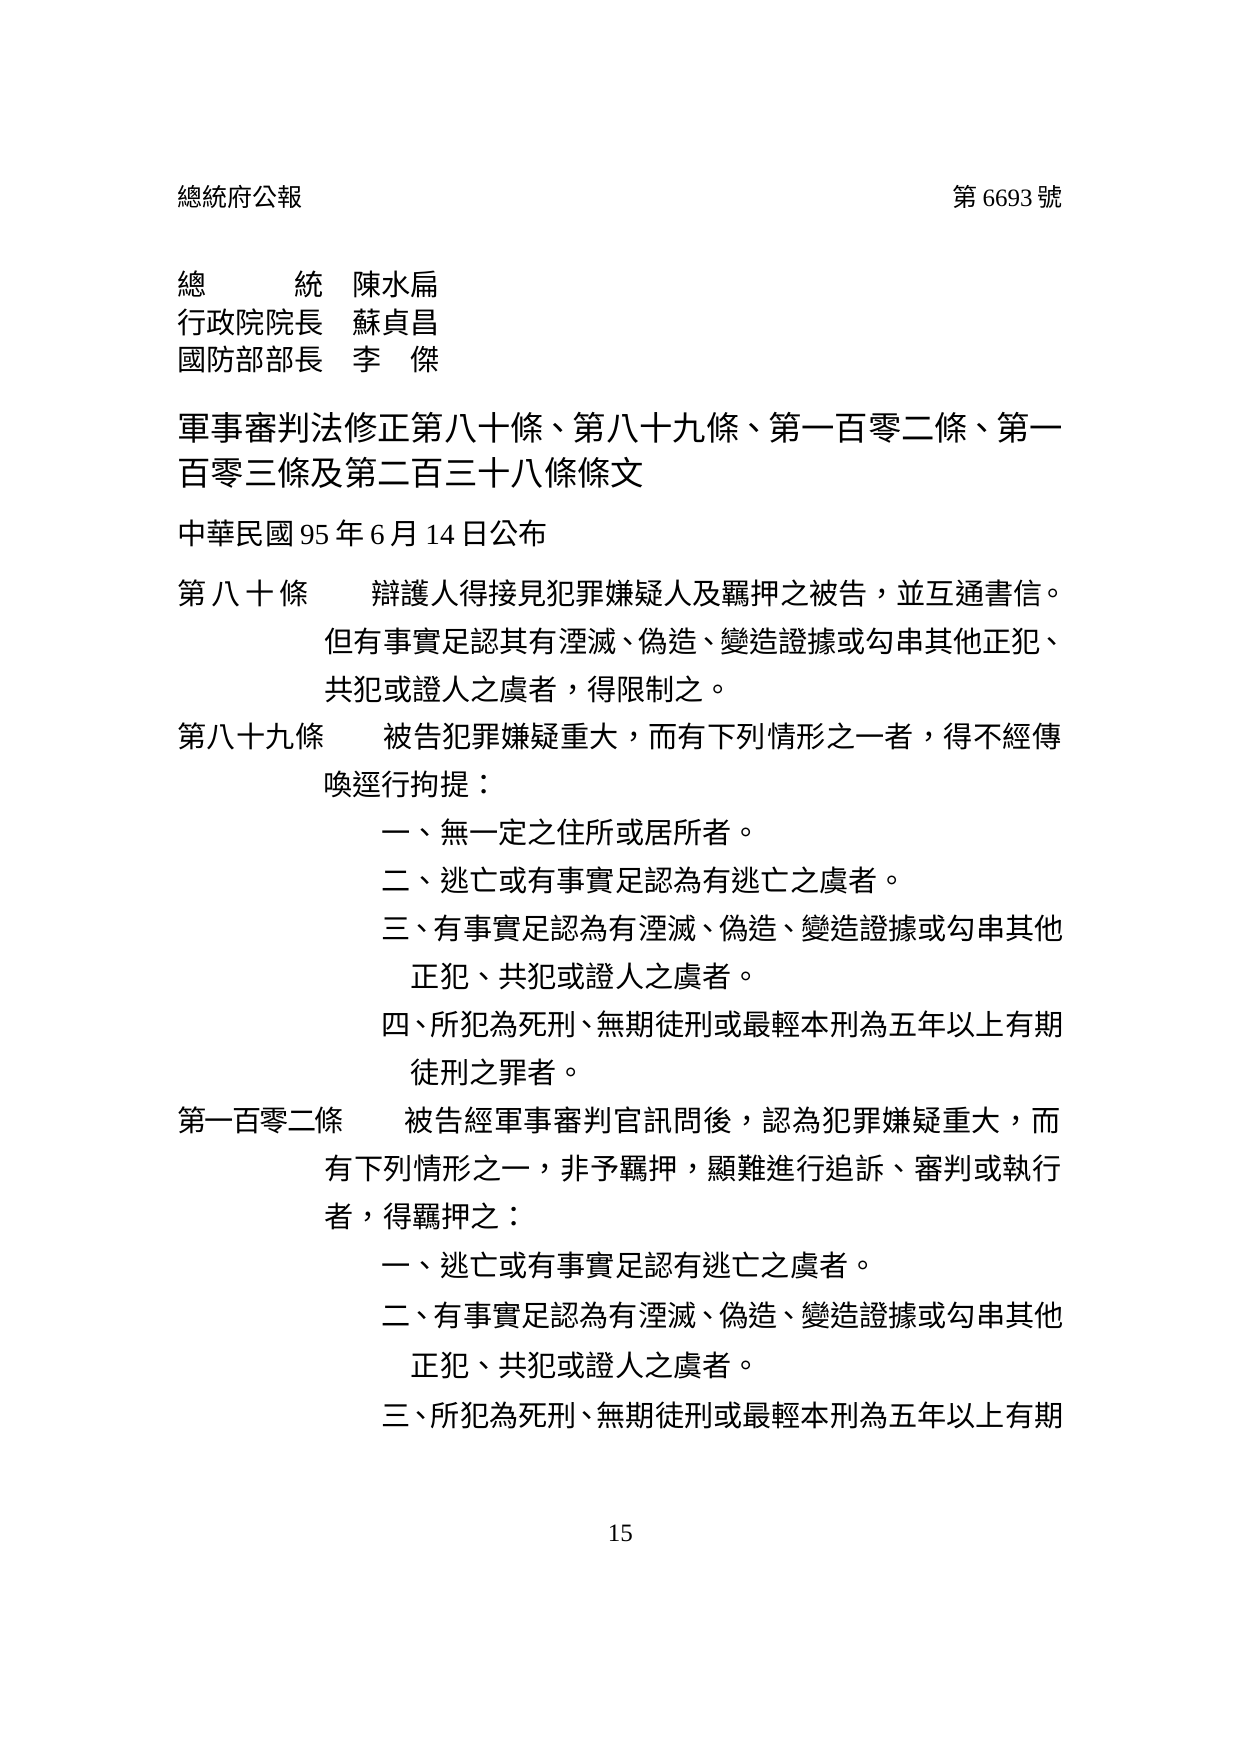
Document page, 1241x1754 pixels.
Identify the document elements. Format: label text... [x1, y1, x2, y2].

text 三、有事實足認為有湮滅、偽造、變造證據或勾串其他正犯、共犯或證人之虞者。 [381, 901, 1063, 997]
text 第八十九條 被告犯罪嫌疑重大，而有下列情形之一者，得不經傳喚逕行拘提： [177, 709, 1063, 805]
text 第八十條 辯護人得接見犯罪嫌疑人及羈押之被告，並互通書信。但有事實足認其有湮滅、偽造、變造證據或勾串其他正犯、共犯或證人之虞者，得限制之。 [177, 566, 1063, 709]
text 行政院院長 蘇貞昌 [177, 303, 1063, 341]
text 二、有事實足認為有湮滅、偽造、變造證據或勾串其他正犯、共犯或證人之虞者。 [381, 1287, 1063, 1387]
text 第一百零二條 被告經軍事審判官訊問後，認為犯罪嫌疑重大，而有下列情形之一，非予羈押，顯難進行追訴、審判或執行者，得羈押之： [177, 1093, 1063, 1237]
text 總 統 陳水扁 [177, 266, 1063, 303]
text 四、所犯為死刑、無期徒刑或最輕本刑為五年以上有期徒刑之罪者。 [381, 997, 1063, 1093]
text 三、所犯為死刑、無期徒刑或最輕本刑為五年以上有期 [381, 1387, 1063, 1437]
text 一、無一定之住所或居所者。 [381, 805, 1063, 853]
text 軍事審判法修正第八十條、第八十九條、第一百零二條、第一百零三條及第二百三十八條條文 [177, 403, 1063, 495]
text 一、逃亡或有事實足認有逃亡之虞者。 [381, 1237, 1063, 1287]
text 中華民國95年6月14日公布 [177, 507, 1063, 553]
text 二、逃亡或有事實足認為有逃亡之虞者。 [381, 853, 1063, 901]
text 國防部部長 李 傑 [177, 341, 1063, 378]
